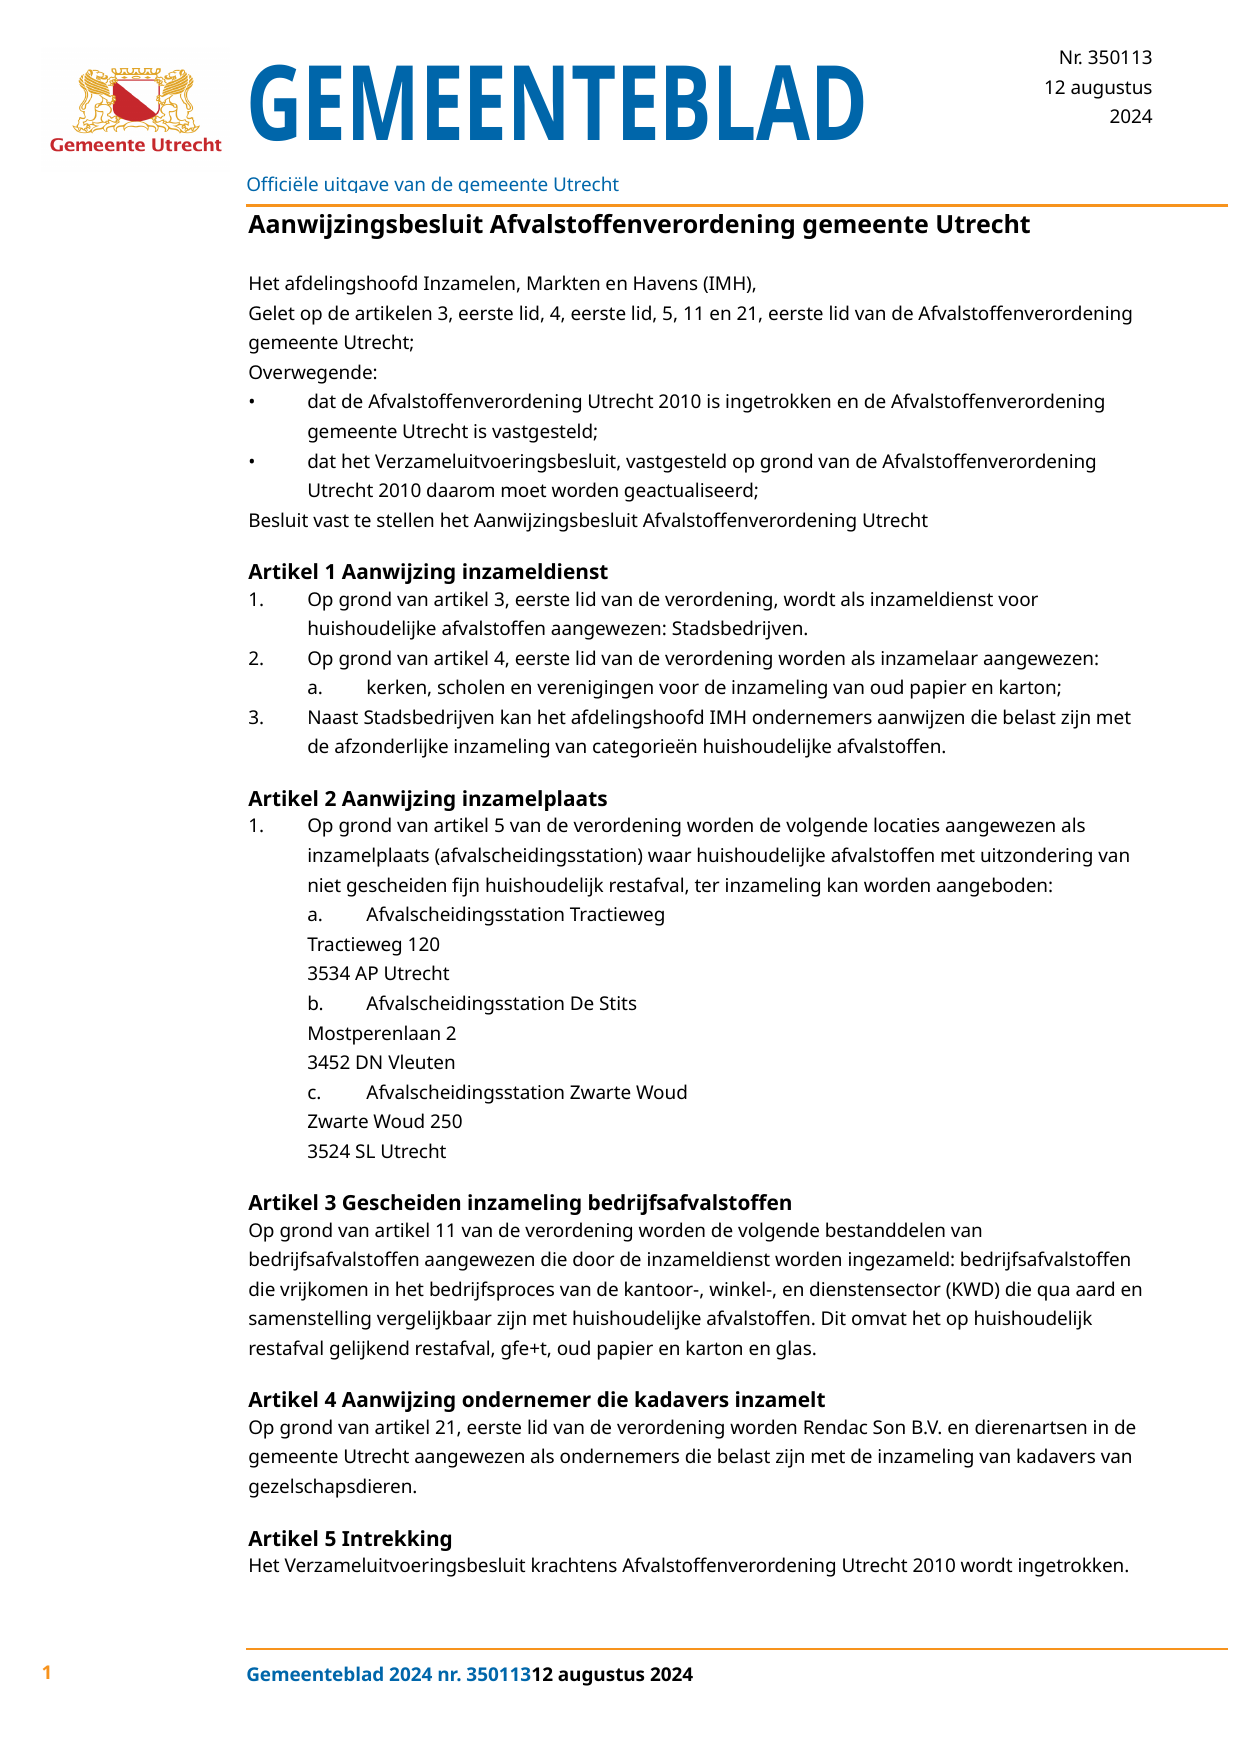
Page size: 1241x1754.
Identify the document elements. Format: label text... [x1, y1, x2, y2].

list 3534 AP Utrecht [248, 961, 1152, 986]
picture [41, 47, 231, 172]
text Artikel 3 Gescheiden inzameling bedrijfsafvalstoffen [248, 1188, 1152, 1217]
text Het afdelingshoofd Inzamelen, Markten en Havens (IMH), [248, 270, 1152, 296]
text Artikel 1 Aanwijzing inzameldienst [248, 557, 1152, 586]
text Aanwijzingsbesluit Afvalstoffenverordening gemeente Utrecht [248, 207, 1152, 241]
text Op grond van artikel 21, eerste lid van de verordening worden Rendac Son B.V. en dierenartsen in de gemeente Utrecht aangewezen als ondernemers die belast zijn met de inzameling van kadavers van gezelschapsdieren. [248, 1414, 1152, 1499]
list Mostperenlaan 2 [248, 1020, 1152, 1045]
list Op grond van artikel 5 van de verordening worden de volgende locaties aangewezen als inzamelplaats (afvalscheidingsstation) waar huishoudelijke afvalstoffen met uitzondering van niet gescheiden fijn huishoudelijk restafval, ter inzameling kan worden aangeboden: [248, 813, 1152, 897]
list Afvalscheidingsstation Tractieweg [307, 901, 1152, 927]
text Besluit vast te stellen het Aanwijzingsbesluit Afvalstoffenverordening Utrecht [248, 507, 1152, 533]
list kerken, scholen en verenigingen voor de inzameling van oud papier en karton; [307, 674, 1152, 700]
list 3524 SL Utrecht [248, 1138, 1152, 1164]
text Gelet op de artikelen 3, eerste lid, 4, eerste lid, 5, 11 en 21, eerste lid van de Afvalstoffenverordening gemeente Utrecht; [248, 300, 1152, 355]
list Afvalscheidingsstation Zwarte Woud [307, 1079, 1152, 1104]
text Artikel 5 Intrekking [248, 1524, 1152, 1552]
text Op grond van artikel 11 van de verordening worden de volgende bestanddelen van bedrijfsafvalstoffen aangewezen die door de inzameldienst worden ingezameld: bedrijfsafvalstoffen die vrijkomen in het bedrijfsproces van de kantoor-, winkel-, en dienstensector (KWD) die qua aard en samenstelling vergelijkbaar zijn met huishoudelijke afvalstoffen. Dit omvat het op huishoudelijk restafval gelijkend restafval, gfe+t, oud papier en karton en glas. [248, 1217, 1152, 1361]
list Naast Stadsbedrijven kan het afdelingshoofd IMH ondernemers aanwijzen die belast zijn met de afzonderlijke inzameling van categorieën huishoudelijke afvalstoffen. [248, 704, 1152, 759]
list dat de Afvalstoffenverordening Utrecht 2010 is ingetrokken en de Afvalstoffenverordening gemeente Utrecht is vastgesteld; [248, 389, 1152, 444]
text Artikel 2 Aanwijzing inzamelplaats [248, 784, 1152, 813]
text Het Verzameluitvoeringsbesluit krachtens Afvalstoffenverordening Utrecht 2010 wordt ingetrokken. [248, 1552, 1152, 1578]
text Artikel 4 Aanwijzing ondernemer die kadavers inzamelt [248, 1386, 1152, 1414]
list Afvalscheidingsstation De Stits [307, 990, 1152, 1016]
list dat het Verzameluitvoeringsbesluit, vastgesteld op grond van de Afvalstoffenverordening Utrecht 2010 daarom moet worden geactualiseerd; [248, 448, 1152, 503]
text Overwegende: [248, 359, 1152, 385]
list Op grond van artikel 4, eerste lid van de verordening worden als inzamelaar aangewezen: [248, 645, 1152, 671]
list Zwarte Woud 250 [248, 1108, 1152, 1134]
list Op grond van artikel 3, eerste lid van de verordening, wordt als inzameldienst voor huishoudelijke afvalstoffen aangewezen: Stadsbedrijven. [248, 586, 1152, 641]
list 3452 DN Vleuten [248, 1049, 1152, 1075]
list Tractieweg 120 [248, 931, 1152, 957]
